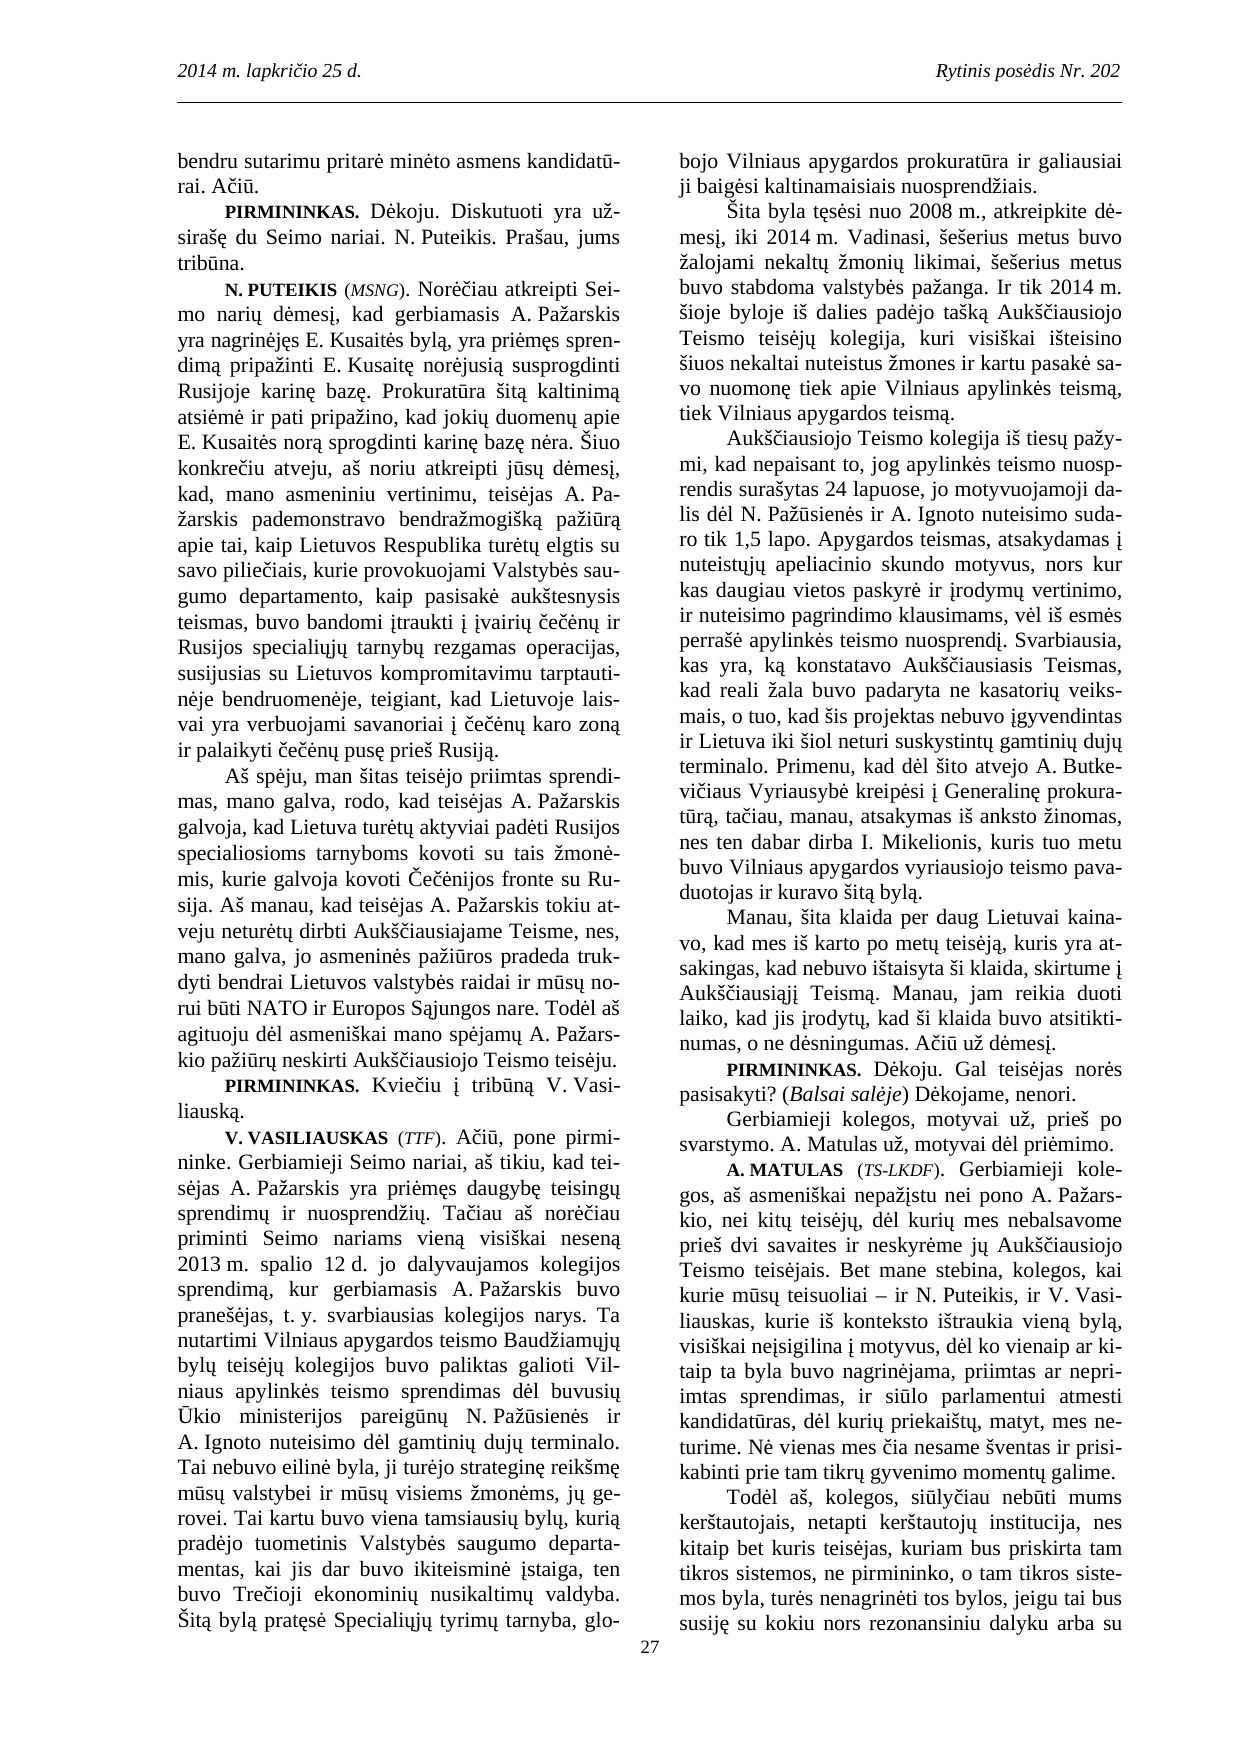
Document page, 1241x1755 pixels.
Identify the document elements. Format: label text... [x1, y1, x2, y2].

text A. MATULAS (TS-LKDF). Ger­bia­mie­ji ko­le­gos, aš as­me­niš­kai ne­pa­žįs­tu nei po­no A. Pa­žars­kio, nei ki­tų tei­sė­jų, dėl ku­rių mes ne­bal­sa­vo­me prieš dvi sa­vai­tes ir ne­sky­rė­me jų Aukš­čiau­sio­jo Teis­mo tei­sė­jais. Bet ma­ne ste­bi­na, ko­le­gos, kai ku­rie mū­sų tei­suo­liai – ir N. Pu­tei­kis, ir V. Va­si­liaus­kas, ku­rie iš kon­teks­to iš­trau­kia vie­ną by­lą, vi­siš­kai ne­įsi­gi­li­na į mo­ty­vus, dėl ko vie­naip ar ki­taip ta by­la bu­vo nag­ri­nė­ja­ma, pri­im­tas ar ne­pri­im­tas spren­di­mas, ir siū­lo par­la­men­tui at­mes­ti kan­di­da­tū­ras, dėl ku­rių prie­kaiš­tų, ma­tyt, mes ne­tu­ri­me. Nė vie­nas mes čia ne­sa­me šven­tas ir pri­si­ka­bin­ti prie tam tik­rų gy­ve­ni­mo mo­men­tų ga­li­me. [679, 1156, 1122, 1484]
text Ma­nau, ši­ta klai­da per daug Lie­tu­vai kai­na­vo, kad mes iš kar­to po me­tų tei­sė­ją, ku­ris yra at­sa­kin­gas, kad ne­bu­vo iš­tai­sy­ta ši klai­da, skir­tu­me į Aukš­čiau­si­ą­jį Teis­mą. Ma­nau, jam rei­kia duo­ti lai­ko, kad jis įro­dy­tų, kad ši klai­da bu­vo at­si­tik­ti­nu­mas, o ne dės­nin­gu­mas. Ačiū už dė­me­sį. [679, 904, 1122, 1056]
text ben­dru su­ta­ri­mu pri­ta­rė mi­nė­to as­mens kan­di­da­tū­rai. Ačiū. [177, 148, 620, 198]
text Aš spė­ju, man ši­tas tei­sė­jo pri­im­tas spren­di­mas, ma­no gal­va, ro­do, kad tei­sė­jas A. Pa­žars­kis gal­vo­ja, kad Lie­tu­va tu­rė­tų ak­ty­viai pa­dė­ti Ru­si­jos spe­cia­lio­sioms tar­ny­boms ko­vo­ti su tais žmo­nė­mis, ku­rie gal­vo­ja ko­vo­ti Če­čė­ni­jos fron­te su Ru­si­ja. Aš ma­nau, kad tei­sė­jas A. Pa­žars­kis to­kiu at­ve­ju ne­tu­rė­tų dirb­ti Aukš­čiau­sia­ja­me Teis­me, nes, ma­no gal­va, jo as­me­ni­nės pa­žiū­ros pra­de­da truk­dy­ti ben­drai Lie­tu­vos vals­ty­bės rai­dai ir mū­sų no­rui bū­ti NATO ir Eu­ro­pos Są­jun­gos na­re. To­dėl aš agi­tuo­ju dėl as­me­niš­kai ma­no spė­ja­mų A. Pa­žars­kio pa­žiū­rų ne­skir­ti Aukš­čiau­sio­jo Teis­mo tei­sė­ju. [177, 762, 620, 1072]
text bo­jo Vil­niaus apy­gar­dos pro­ku­ra­tū­ra ir ga­liau­siai ji bai­gė­si kal­ti­na­mai­siais nuosp­ren­džiais. [679, 148, 1122, 198]
text N. PUTEIKIS (MSNG). No­rė­čiau at­kreip­ti Sei­mo na­rių dė­me­sį, kad ger­bia­ma­sis A. Pa­žars­kis yra nag­ri­nė­jęs E. Ku­sai­tės by­lą, yra pri­ėmęs spren­di­mą pri­pa­žin­ti E. Ku­sai­tę no­rė­ju­sią su­sprog­din­ti Ru­si­jo­je ka­ri­nę ba­zę. Pro­ku­ra­tū­ra ši­tą kal­ti­ni­mą at­si­ė­mė ir pa­ti pri­pa­ži­no, kad jo­kių duo­me­nų apie E. Ku­sai­tės no­rą sprog­din­ti ka­ri­nę ba­zę nė­ra. Šiuo kon­kre­čiu at­ve­ju, aš no­riu at­kreip­ti jū­sų dė­me­sį, kad, ma­no as­me­ni­niu ver­ti­ni­mu, tei­sė­jas A. Pa­žars­kis pa­de­monst­ra­vo ben­draž­mo­giš­ką pa­žiū­rą apie tai, kaip Lie­tu­vos Res­pub­li­ka tu­rė­tų elg­tis su sa­vo pi­lie­čiais, ku­rie pro­vo­kuo­ja­mi Vals­ty­bės sau­gu­mo de­par­ta­men­to, kaip pa­si­sa­kė aukš­tes­ny­sis teis­mas, bu­vo ban­do­mi įtrauk­ti į įvai­rių če­čė­nų ir Ru­si­jos spe­cia­lių­jų tar­ny­bų rez­ga­mas ope­ra­ci­jas, su­si­ju­sias su Lie­tu­vos kom­pro­mi­ta­vi­mu tarp­tau­ti­nė­je ben­druo­me­nė­je, tei­giant, kad Lie­tu­vo­je lais­vai yra ver­buo­ja­mi sa­va­no­riai į če­čė­nų ka­ro zo­ną ir pa­lai­ky­ti če­čė­nų pu­sę prieš Ru­si­ją. [177, 276, 620, 762]
text Ši­ta by­la tę­sė­si nuo 2008 m., at­kreip­ki­te dė­me­sį, iki 2014 m. Va­di­na­si, še­še­rius me­tus bu­vo ža­lo­ja­mi ne­kal­tų žmo­nių li­ki­mai, še­še­rius me­tus bu­vo stab­do­ma vals­ty­bės pa­žan­ga. Ir tik 2014 m. šio­je by­lo­je iš da­lies pa­dė­jo taš­ką Aukš­čiau­sio­jo Teis­mo tei­sė­jų ko­le­gi­ja, ku­ri vi­siš­kai iš­tei­si­no šiuos ne­kal­tai nu­teis­tus žmo­nes ir kar­tu pa­sa­kė sa­vo nuo­mo­nę tiek apie Vil­niaus apy­lin­kės teis­mą, tiek Vil­niaus apy­gar­dos teis­mą. [679, 198, 1122, 425]
text PIRMININKAS. Dė­ko­ju. Dis­ku­tuo­ti yra už­sira­šę du Sei­mo na­riai. N. Pu­tei­kis. Pra­šau, jums tri­bū­na. [177, 198, 620, 276]
text To­dėl aš, ko­le­gos, siū­ly­čiau ne­bū­ti mums kerš­tau­to­jais, ne­tap­ti kerš­tau­to­jų ins­ti­tu­ci­ja, nes ki­taip bet ku­ris tei­sė­jas, ku­riam bus pri­skir­ta tam tik­ros sis­te­mos, ne pir­mi­nin­ko, o tam tik­ros sis­te­mos by­la, tu­rės ne­nag­ri­nė­ti tos by­los, jei­gu tai bus su­si­ję su ko­kiu nors re­zo­nan­si­niu da­ly­ku ar­ba su [679, 1484, 1122, 1635]
text PIRMININKAS. Kvie­čiu į tri­bū­ną V. Va­si­liaus­ką. [177, 1072, 620, 1124]
text V. VASILIAUSKAS (TTF). Ačiū, po­ne pir­mi­nin­ke. Ger­bia­mie­ji Sei­mo na­riai, aš ti­kiu, kad tei­sė­jas A. Pa­žars­kis yra pri­ėmęs dau­gy­bę tei­sin­gų spren­di­mų ir nuosp­ren­džių. Ta­čiau aš no­rė­čiau pri­min­ti Sei­mo na­riams vie­ną vi­siš­kai ne­se­ną 2013 m. spa­lio 12 d. jo da­ly­vau­ja­mos ko­le­gi­jos spren­di­mą, kur ger­bia­ma­sis A. Pa­žars­kis bu­vo pra­ne­šė­jas, t. y. svar­biau­sias ko­le­gi­jos na­rys. Ta nu­tar­ti­mi Vil­niaus apy­gar­dos teis­mo Bau­džia­mų­jų by­lų tei­sė­jų ko­le­gi­jos bu­vo pa­lik­tas ga­lio­ti Vil­niaus apy­lin­kės teis­mo spren­di­mas dėl bu­vu­sių Ūkio mi­nis­te­ri­jos pa­rei­gū­nų N. Pa­žū­sie­nės ir A. Ig­no­to nu­tei­si­mo dėl gam­ti­nių du­jų ter­mi­na­lo. Tai ne­bu­vo ei­li­nė by­la, ji tu­rė­jo stra­te­gi­nę reikš­mę mū­sų vals­ty­bei ir mū­sų vi­siems žmo­nėms, jų ge­ro­vei. Tai kar­tu bu­vo vie­na tam­siau­sių by­lų, ku­rią pra­dė­jo tuo­me­ti­nis Vals­ty­bės sau­gu­mo de­par­ta­men­tas, kai jis dar bu­vo iki­teis­mi­nė įstai­ga, ten bu­vo Tre­čio­ji eko­no­mi­nių nu­si­kal­ti­mų val­dy­ba. Ši­tą by­lą pra­tę­sė Spe­cia­lių­jų ty­ri­mų tar­ny­ba, glo­ [177, 1124, 620, 1632]
text PIRMININKAS. Dė­ko­ju. Gal tei­sė­jas no­rės pa­si­sa­ky­ti? (Bal­sai sa­lė­je) Dė­ko­ja­me, ne­no­ri. [679, 1056, 1122, 1106]
text Aukš­čiau­sio­jo Teis­mo ko­le­gi­ja iš tie­sų pa­žy­mi, kad ne­pai­sant to, jog apy­lin­kės teis­mo nuosp­ren­dis su­ra­šy­tas 24 la­puo­se, jo mo­ty­vuo­ja­mo­ji da­lis dėl N. Pa­žū­sie­nės ir A. Ig­no­to nu­tei­si­mo su­da­ro tik 1,5 la­po. Apy­gar­dos teis­mas, at­sa­ky­da­mas į nu­teis­tų­jų ape­lia­ci­nio skun­do mo­ty­vus, nors kur kas dau­giau vie­tos pa­sky­rė ir įro­dy­mų ver­ti­ni­mo, ir nu­tei­si­mo pa­grin­di­mo klau­si­mams, vėl iš es­mės per­ra­šė apy­lin­kės teis­mo nuosp­ren­dį. Svar­biau­sia, kas yra, ką kon­sta­ta­vo Aukš­čiau­sia­sis Teis­mas, kad re­a­li ža­la bu­vo pa­da­ry­ta ne ka­sa­to­rių veiks­mais, o tuo, kad šis pro­jek­tas ne­bu­vo įgy­ven­din­tas ir Lie­tu­va iki šiol ne­tu­ri su­skys­tin­tų gam­ti­nių du­jų ter­mi­na­lo. Pri­me­nu, kad dėl ši­to at­ve­jo A. But­ke­vi­čiaus Vy­riau­sy­bė krei­pė­si į Ge­ne­ra­li­nę pro­ku­ra­tū­rą, ta­čiau, ma­nau, at­sa­ky­mas iš anks­to ži­no­mas, nes ten da­bar dir­ba I. Mi­ke­lio­nis, ku­ris tuo me­tu bu­vo Vil­niaus apy­gar­dos vy­riau­sio­jo teis­mo pa­va­duo­to­jas ir ku­ra­vo ši­tą by­lą. [679, 425, 1122, 904]
text Ger­bia­mie­ji ko­le­gos, mo­ty­vai už, prieš po svars­ty­mo. A. Ma­tu­las už, mo­ty­vai dėl pri­ėmi­mo. [679, 1106, 1122, 1156]
